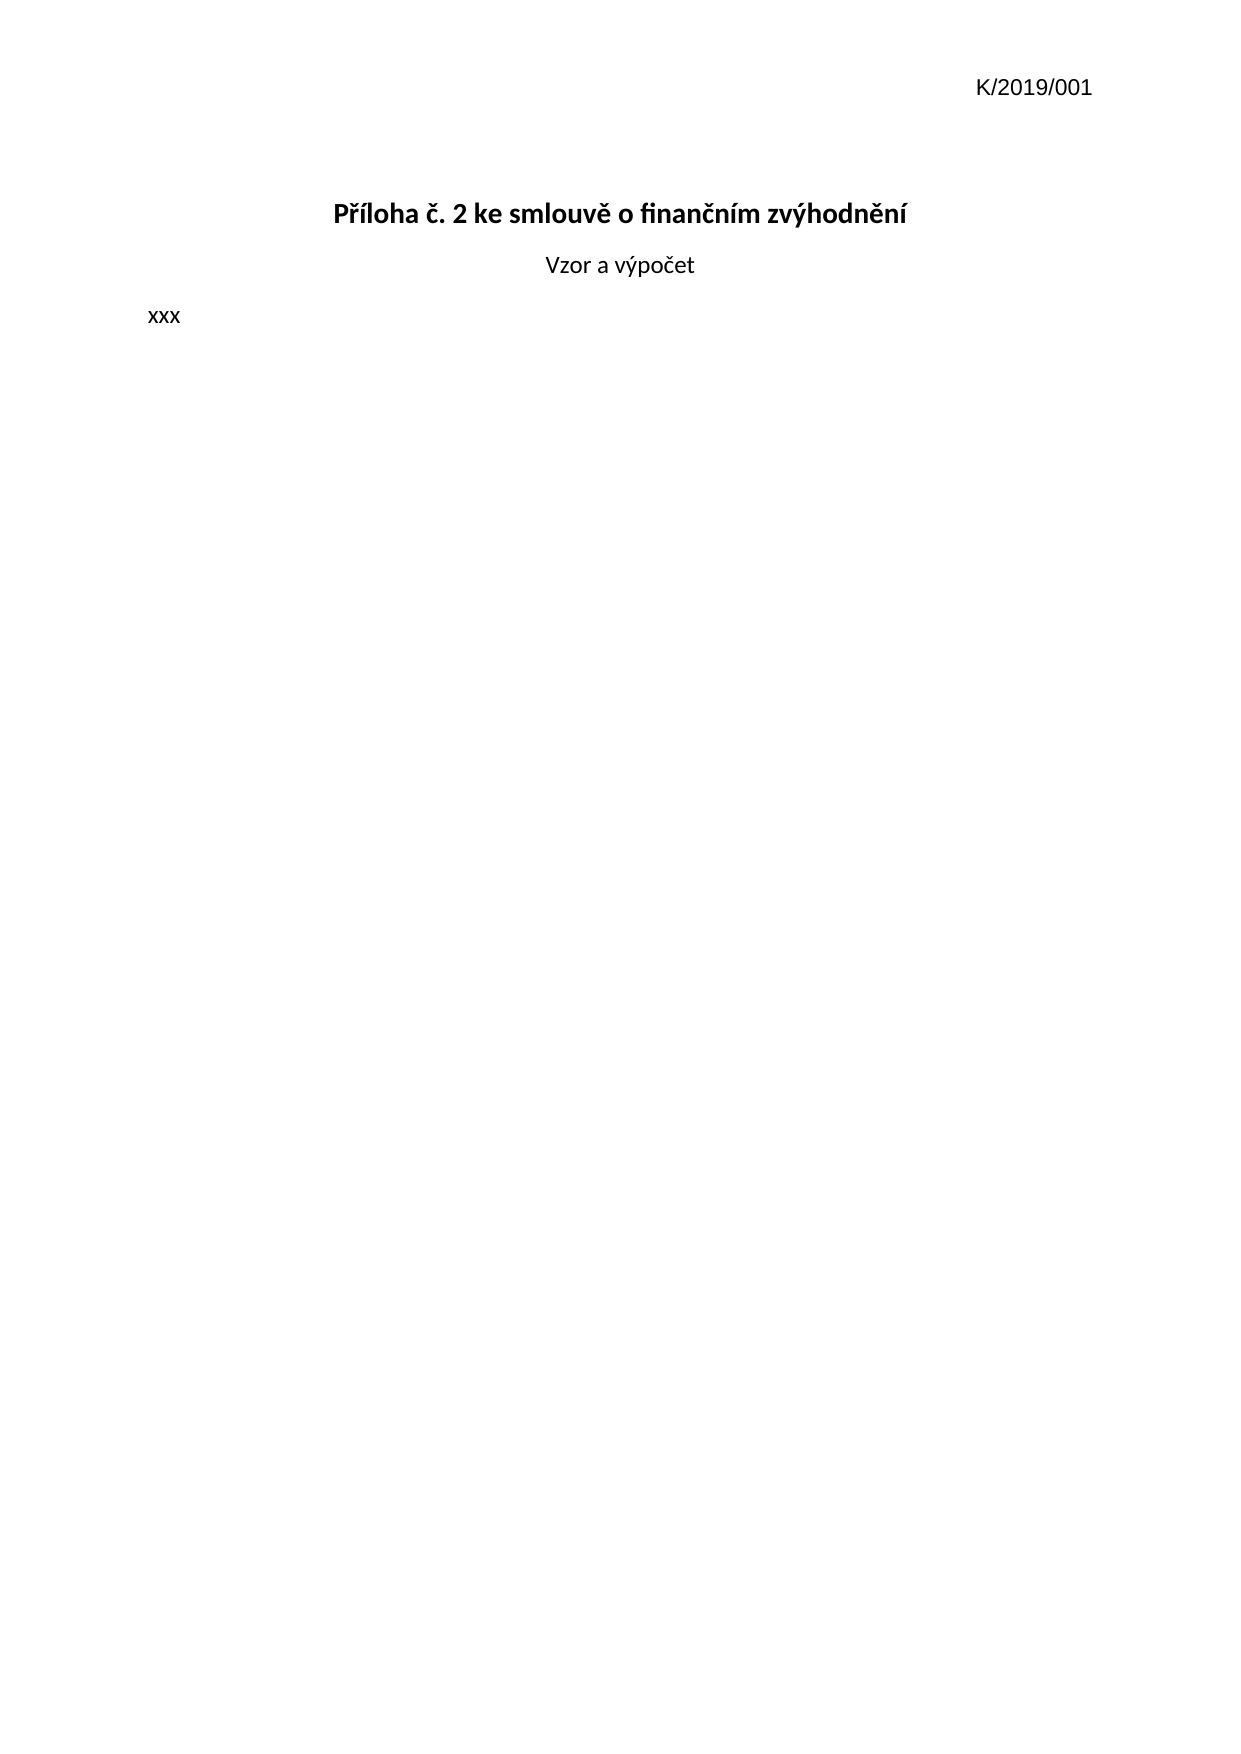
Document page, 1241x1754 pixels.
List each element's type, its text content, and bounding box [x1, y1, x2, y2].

text xxx [148, 299, 1061, 329]
text Příloha č. 2 ke smlouvě o finančním zvýhodnění [148, 195, 1093, 231]
text Vzor a výpočet [148, 250, 1093, 280]
